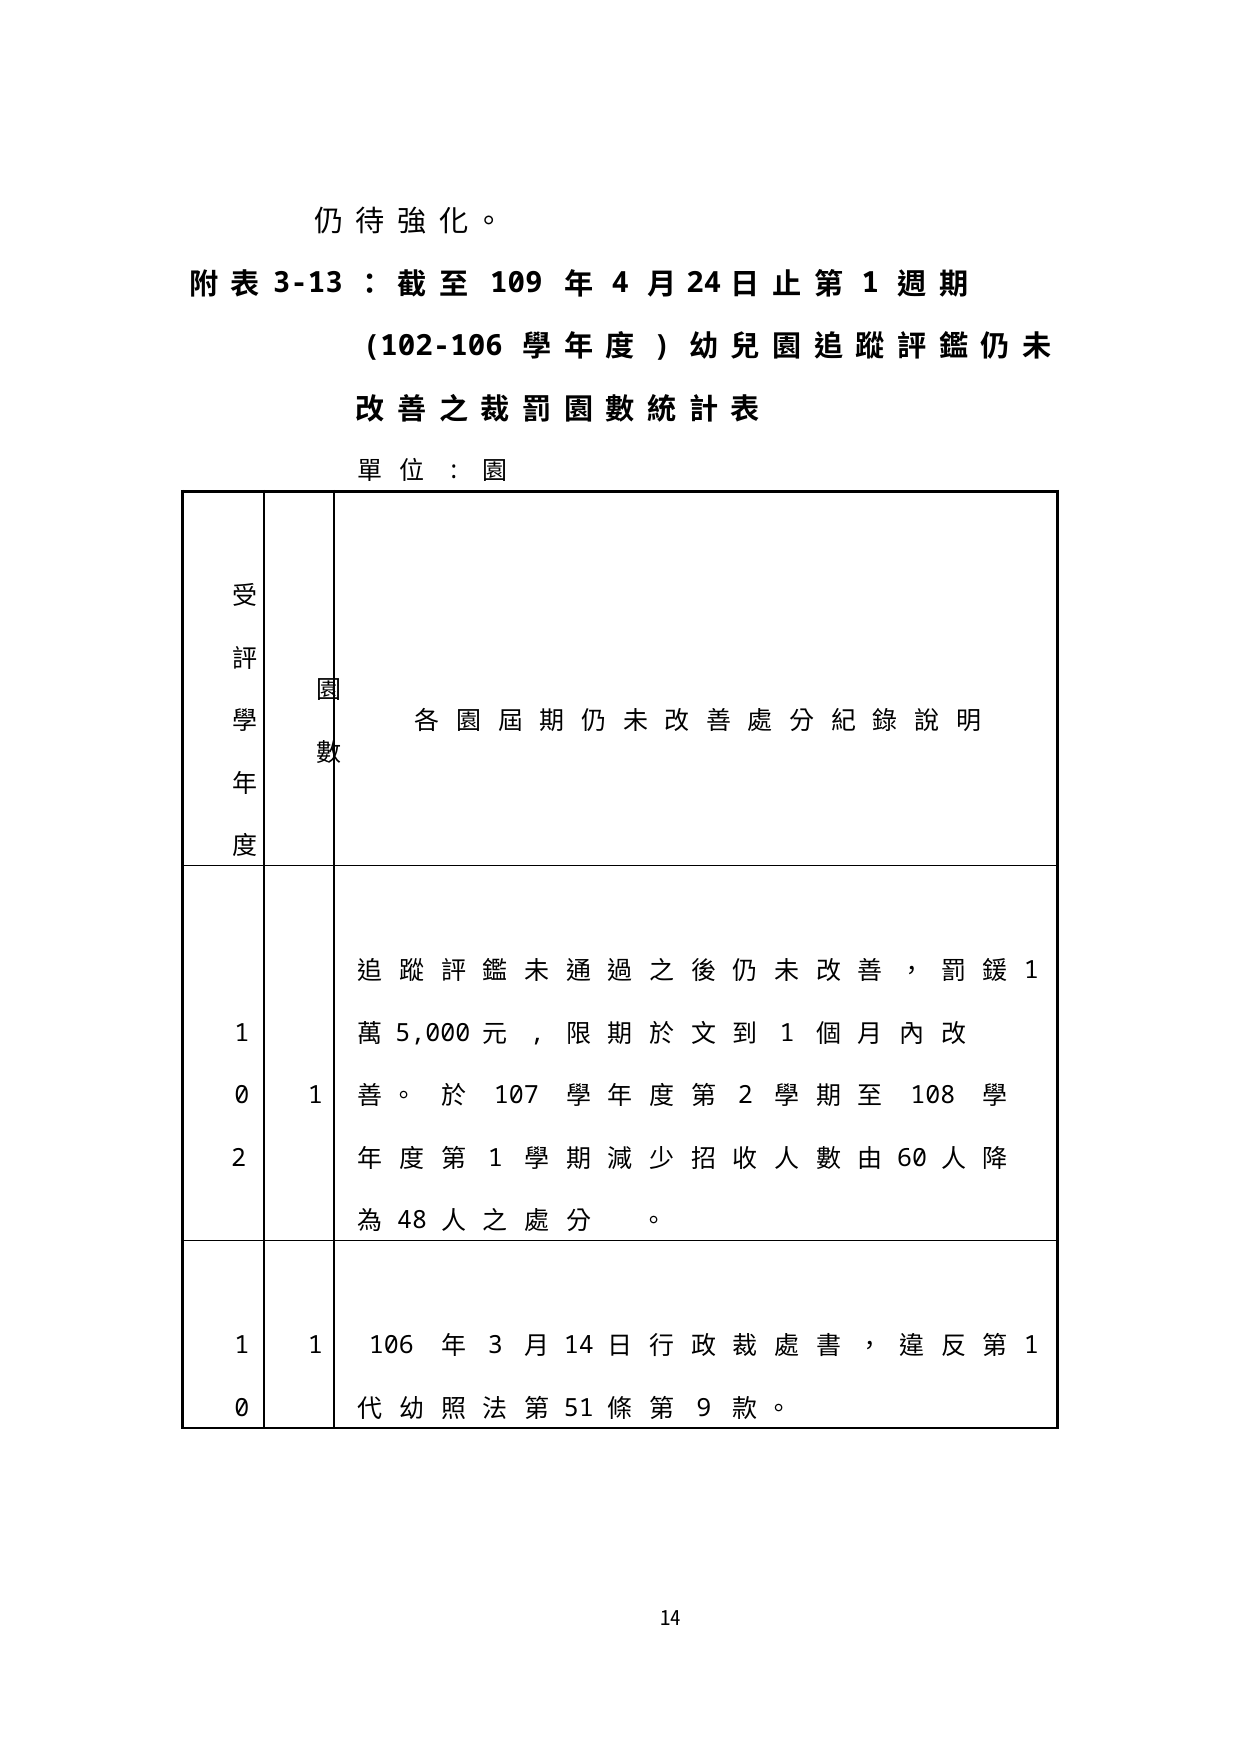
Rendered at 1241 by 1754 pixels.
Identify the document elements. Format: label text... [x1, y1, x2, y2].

table_header 園數 [265, 493, 333, 865]
table_header 各園屆期仍未改善處分紀錄說明 [335, 493, 1056, 865]
table_cell 追蹤評鑑未通過之後仍未改善，罰鍰1萬5,000元,限期於文到1個月內改善。於107學年度第2學期至108學年度第1學期減少招收人數由60人降為48人之處分 。 [335, 866, 1056, 1240]
text 依幼照法第49條第9款規定：「幼兒園有下列情形之一者，處負責人新臺幣6千元以上3萬元以下罰鍰，並命其限期改善，屆期仍未改善者，得按次處罰；其情節重大或經處罰3次後仍未改善者，得依情節輕重為一定期間減少招收人數、停止招生6個月至1年、停辦1年至3年或廢止設立許可之處分：…。九、違反依第41條第4項所定辦法有關評鑑結果列入應追蹤評鑑，且經追蹤評鑑仍未改善。…。」追蹤評鑑仍未通過者，經行政處分並限期改善計有124園，截至109年4月24日止，109園改善完畢，占87.9%，但仍有15園之部分缺失多年未改善（詳附表3-13），以102學年度受評1園為例，雖予罰鍰減招處分，惟截至109年4月24日止，其缺失已逾7年仍未改善，追蹤評鑑改善成效仍待強化。 [271, 177, 1058, 240]
table_cell 10 [184, 1241, 263, 1427]
table_cell 1 [265, 866, 333, 1240]
text 附表3-13：截至109年4月24日止第1週期(102-106學年度)幼兒園追蹤評鑑仍未改善之裁罰園數統計表 單位:園 [183, 240, 1058, 490]
table_cell 1 [265, 1241, 333, 1427]
table_cell 106年3月14日行政裁處書，違反第1代幼照法第51條第9款。 [335, 1241, 1056, 1427]
table_header 受評學年度 [184, 493, 263, 865]
table_cell 102 [184, 866, 263, 1240]
